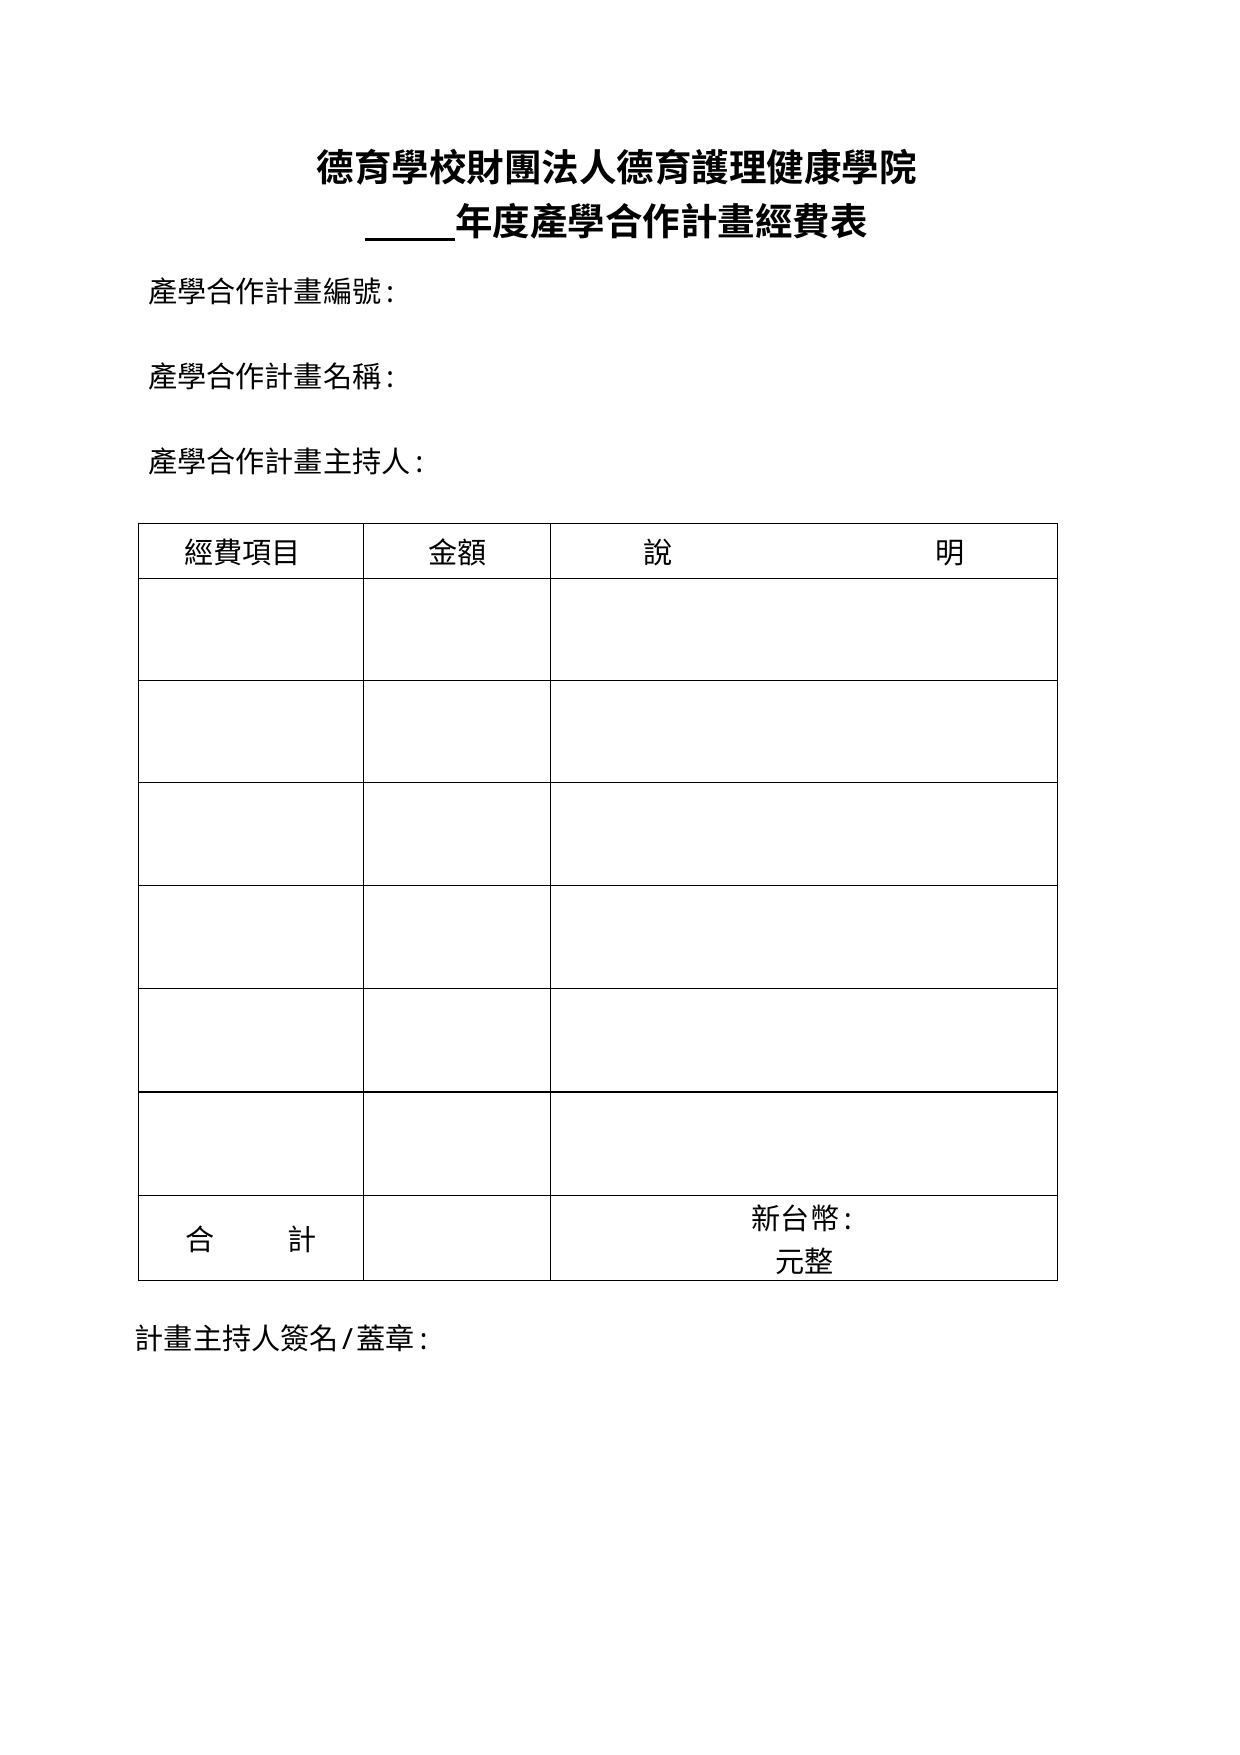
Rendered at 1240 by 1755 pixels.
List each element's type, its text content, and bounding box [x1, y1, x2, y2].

table_cell [364, 989, 550, 1091]
table_cell [139, 989, 363, 1091]
table_cell [139, 681, 363, 782]
table_cell 新台幣: 元整 [551, 1196, 1057, 1280]
table_cell [364, 579, 550, 680]
table_cell [139, 886, 363, 988]
text 計畫主持人簽名/蓋章: [89, 1316, 1137, 1358]
table_cell [364, 886, 550, 988]
table_cell [551, 579, 1057, 680]
table_cell [551, 783, 1057, 885]
table_cell [139, 1093, 363, 1195]
table_cell [364, 681, 550, 782]
table_cell [551, 886, 1057, 988]
table_cell [364, 783, 550, 885]
text 產學合作計畫名稱: [89, 354, 1137, 396]
table_cell [139, 579, 363, 680]
table_header 金額 [364, 524, 550, 578]
text 產學合作計畫主持人: [89, 438, 1137, 481]
table_cell 合 計 [139, 1196, 363, 1280]
table_cell [551, 989, 1057, 1091]
text 德育學校財團法人德育護理健康學院 [89, 137, 1143, 192]
table_header 說 明 [551, 524, 1057, 578]
table_header 經費項目 [139, 524, 363, 578]
table_cell [364, 1093, 550, 1195]
text 產學合作計畫編號: [89, 269, 1137, 311]
table_cell [551, 681, 1057, 782]
table_cell [139, 783, 363, 885]
table_cell [551, 1093, 1057, 1195]
table_cell [364, 1196, 550, 1280]
text 年度產學合作計畫經費表 [89, 192, 1143, 246]
